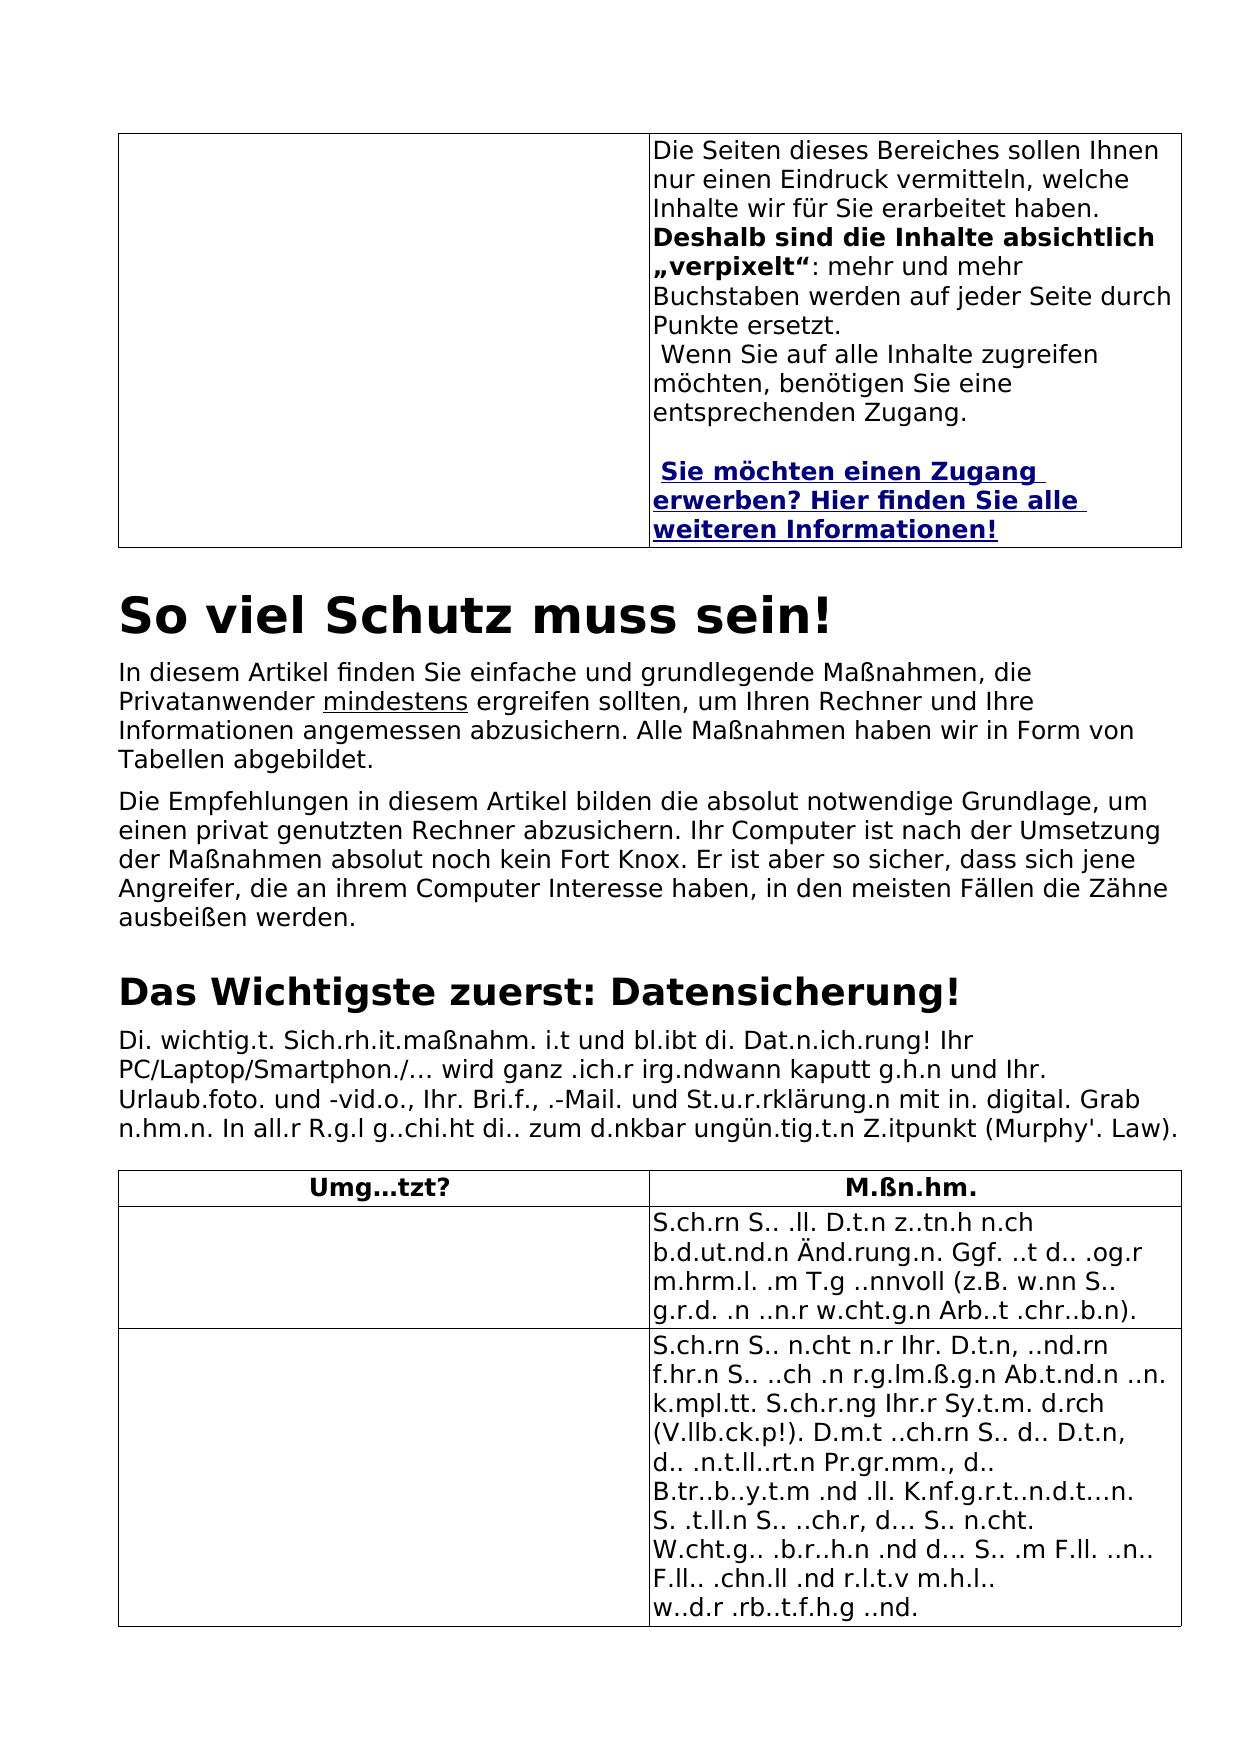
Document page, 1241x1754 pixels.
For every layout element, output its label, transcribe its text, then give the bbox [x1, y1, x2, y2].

table_header M.ßn.hm. [650, 1171, 1181, 1206]
table_header [119, 134, 649, 547]
text Die Empfehlungen in diesem Artikel bilden die absolut notwendige Grundlage, um einen privat genutzten Rechner abzusichern. Ihr Computer ist nach der Umsetzung der Maßnahmen absolut noch kein Fort Knox. Er ist aber so sicher, dass sich jene Angreifer, die an ihrem Computer Interesse haben, in den meisten Fällen die Zähne ausbeißen werden. [118, 787, 1181, 933]
table_cell [119, 1329, 649, 1626]
table_cell S.ch.rn S.. .ll. D.t.n z..tn.h n.ch b.d.ut.nd.n Änd.rung.n. Ggf. ..t d.. .og.r m.hrm.l. .m T.g ..nnvoll (z.B. w.nn S.. g.r.d. .n ..n.r w.cht.g.n Arb..t .chr..b.n). [650, 1207, 1181, 1328]
table_header Umg…tzt? [119, 1171, 649, 1206]
table_cell S.ch.rn S.. n.cht n.r Ihr. D.t.n, ..nd.rn f.hr.n S.. ..ch .n r.g.lm.ß.g.n Ab.t.nd.n ..n. k.mpl.tt. S.ch.r.ng Ihr.r Sy.t.m. d.rch (V.llb.ck.p!). D.m.t ..ch.rn S.. d.. D.t.n, d.. .n.t.ll..rt.n Pr.gr.mm., d.. B.tr..b..y.t.m .nd .ll. K.nf.g.r.t..n.d.t…n. S. .t.ll.n S.. ..ch.r, d… S.. n.cht. W.cht.g.. .b.r..h.n .nd d… S.. .m F.ll. ..n.. F.ll.. .chn.ll .nd r.l.t.v m.h.l.. w..d.r .rb..t.f.h.g ..nd. [650, 1329, 1181, 1626]
table_header Die Seiten dieses Bereiches sollen Ihnen nur einen Eindruck vermitteln, welche Inhalte wir für Sie erarbeitet haben. Deshalb sind die Inhalte absichtlich „verpixelt“: mehr und mehr Buchstaben werden auf jeder Seite durch Punkte ersetzt. Wenn Sie auf alle Inhalte zugreifen möchten, benötigen Sie eine entsprechenden Zugang. Sie möchten einen Zugang erwerben? Hier finden Sie alle weiteren Informationen! [650, 134, 1181, 547]
text Di. wichtig.t. Sich.rh.it.maßnahm. i.t und bl.ibt di. Dat.n.ich.rung! Ihr PC/Laptop/Smartphon./… wird ganz .ich.r irg.ndwann kaputt g.h.n und Ihr. Urlaub.foto. und -vid.o., Ihr. Bri.f., .-Mail. und St.u.r.rklärung.n mit in. digital. Grab n.hm.n. In all.r R.g.l g..chi.ht di.. zum d.nkbar ungün.tig.t.n Z.itpunkt (Murphy'. Law). [118, 1026, 1181, 1143]
subtitle So viel Schutz muss sein! [118, 587, 1181, 645]
subtitle Das Wichtigste zuerst: Datensicherung! [118, 970, 1181, 1014]
table_cell [119, 1207, 649, 1328]
text In diesem Artikel finden Sie einfache und grundlegende Maßnahmen, die Privatanwender mindestens ergreifen sollten, um Ihren Rechner und Ihre Informationen angemessen abzusichern. Alle Maßnahmen haben wir in Form von Tabellen abgebildet. [118, 658, 1181, 774]
